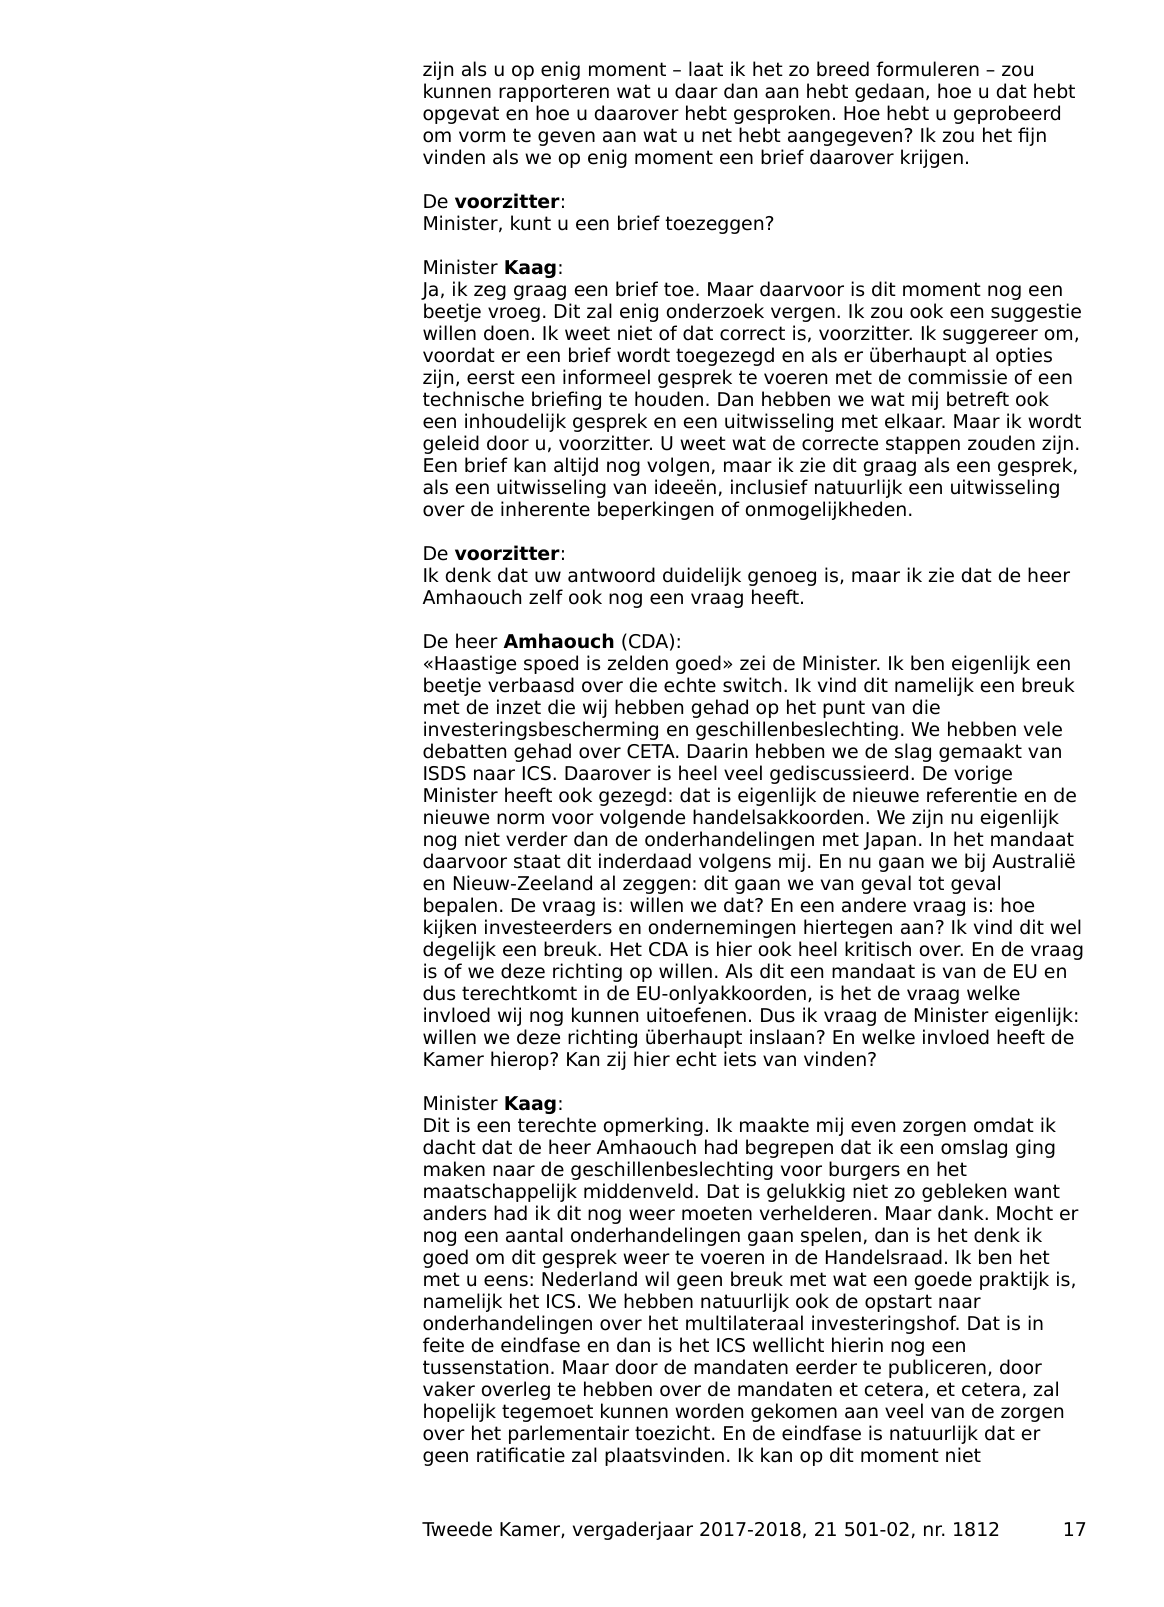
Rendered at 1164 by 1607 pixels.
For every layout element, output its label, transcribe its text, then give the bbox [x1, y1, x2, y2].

text Dit is een terechte opmerking. Ik maakte mij even zorgen omdat ik dacht dat de heer Amhaouch had begrepen dat ik een omslag ging maken naar de geschillenbeslechting voor burgers en het maatschappelijk middenveld. Dat is gelukkig niet zo gebleken want anders had ik dit nog weer moeten verhelderen. Maar dank. Mocht er nog een aantal onderhandelingen gaan spelen, dan is het denk ik goed om dit gesprek weer te voeren in de Handelsraad. Ik ben het met u eens: Nederland wil geen breuk met wat een goede praktijk is, namelijk het ICS. We hebben natuurlijk ook de opstart naar onderhandelingen over het multilateraal investeringshof. Dat is in feite de eindfase en dan is het ICS wellicht hierin nog een tussenstation. Maar door de mandaten eerder te publiceren, door vaker overleg te hebben over de mandaten et cetera, et cetera, zal hopelijk tegemoet kunnen worden gekomen aan veel van de zorgen over het parlementair toezicht. En de eindfase is natuurlijk dat er geen ratificatie zal plaatsvinden. Ik kan op dit moment niet [422, 1115, 1087, 1467]
text De voorzitter: [422, 191, 1087, 213]
text Minister, kunt u een brief toezeggen? [422, 213, 1087, 235]
text «Haastige spoed is zelden goed» zei de Minister. Ik ben eigenlijk een beetje verbaasd over die echte switch. Ik vind dit namelijk een breuk met de inzet die wij hebben gehad op het punt van die investeringsbescherming en geschillenbeslechting. We hebben vele debatten gehad over CETA. Daarin hebben we de slag gemaakt van ISDS naar ICS. Daarover is heel veel gediscussieerd. De vorige Minister heeft ook gezegd: dat is eigenlijk de nieuwe referentie en de nieuwe norm voor volgende handelsakkoorden. We zijn nu eigenlijk nog niet verder dan de onderhandelingen met Japan. In het mandaat daarvoor staat dit inderdaad volgens mij. En nu gaan we bij Australië en Nieuw-Zeeland al zeggen: dit gaan we van geval tot geval bepalen. De vraag is: willen we dat? En een andere vraag is: hoe kijken investeerders en ondernemingen hiertegen aan? Ik vind dit wel degelijk een breuk. Het CDA is hier ook heel kritisch over. En de vraag is of we deze richting op willen. Als dit een mandaat is van de EU en dus terechtkomt in de EU-onlyakkoorden, is het de vraag welke invloed wij nog kunnen uitoefenen. Dus ik vraag de Minister eigenlijk: willen we deze richting überhaupt inslaan? En welke invloed heeft de Kamer hierop? Kan zij hier echt iets van vinden? [422, 653, 1087, 1071]
text Ik denk dat uw antwoord duidelijk genoeg is, maar ik zie dat de heer Amhaouch zelf ook nog een vraag heeft. [422, 565, 1087, 609]
text De voorzitter: [422, 543, 1087, 565]
text Ja, ik zeg graag een brief toe. Maar daarvoor is dit moment nog een beetje vroeg. Dit zal enig onderzoek vergen. Ik zou ook een suggestie willen doen. Ik weet niet of dat correct is, voorzitter. Ik suggereer om, voordat er een brief wordt toegezegd en als er überhaupt al opties zijn, eerst een informeel gesprek te voeren met de commissie of een technische briefing te houden. Dan hebben we wat mij betreft ook een inhoudelijk gesprek en een uitwisseling met elkaar. Maar ik wordt geleid door u, voorzitter. U weet wat de correcte stappen zouden zijn. Een brief kan altijd nog volgen, maar ik zie dit graag als een gesprek, als een uitwisseling van ideeën, inclusief natuurlijk een uitwisseling over de inherente beperkingen of onmogelijkheden. [422, 279, 1087, 521]
text Minister Kaag: [422, 257, 1087, 279]
text Minister Kaag: [422, 1093, 1087, 1115]
text De heer Amhaouch (CDA): [422, 631, 1087, 653]
text zijn als u op enig moment – laat ik het zo breed formuleren – zou kunnen rapporteren wat u daar dan aan hebt gedaan, hoe u dat hebt opgevat en hoe u daarover hebt gesproken. Hoe hebt u geprobeerd om vorm te geven aan wat u net hebt aangegeven? Ik zou het fijn vinden als we op enig moment een brief daarover krijgen. [422, 59, 1087, 169]
